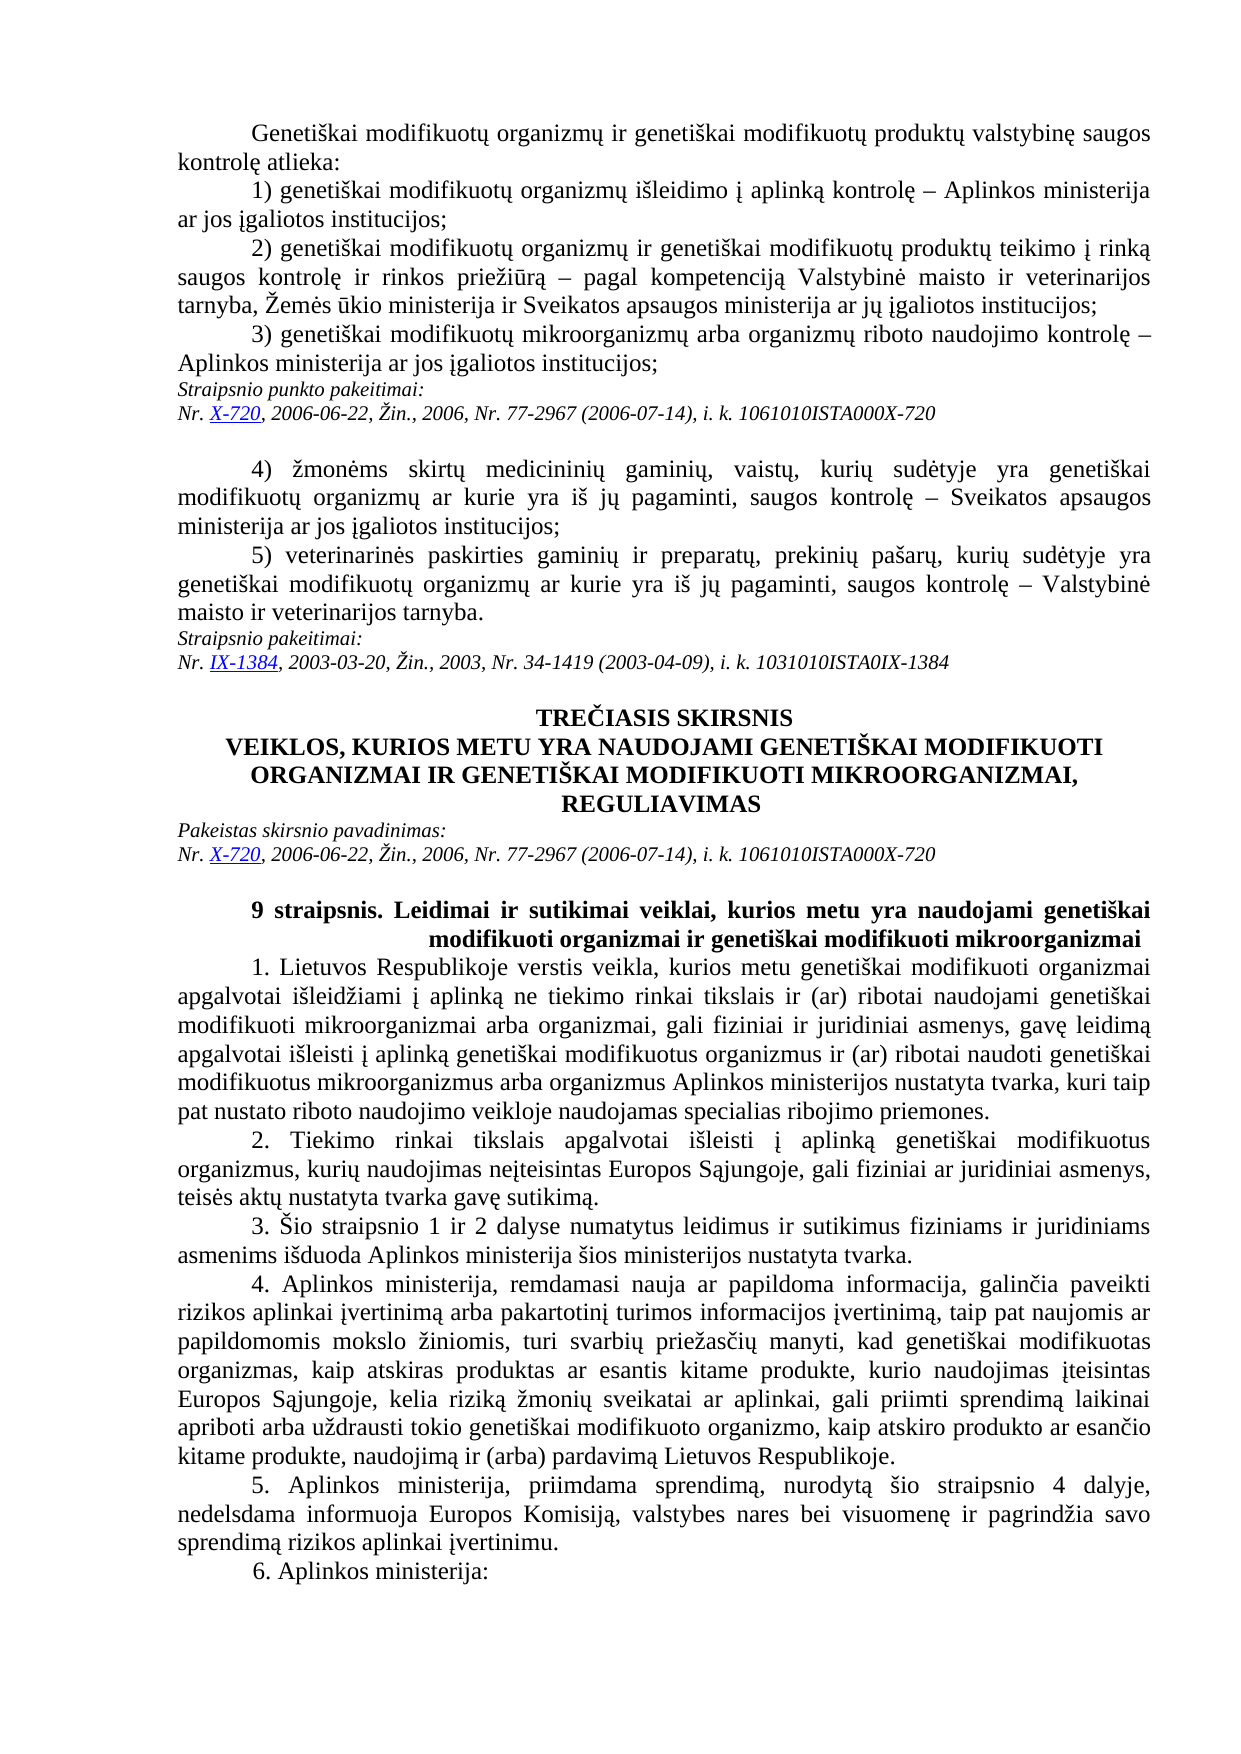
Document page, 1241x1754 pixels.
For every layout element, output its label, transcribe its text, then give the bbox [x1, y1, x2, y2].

text Straipsnio pakeitimai: [177, 626, 1152, 650]
text Pakeistas skirsnio pavadinimas: [177, 818, 1152, 842]
text VEIKLOS, KURIOS METU YRA NAUDOJAMI GENETIŠKAI MODIFIKUOTI ORGANIZMAI IR GENETIŠKAI MODIFIKUOTI MIKROORGANIZMAI, REGULIAVIMAS [177, 732, 1152, 818]
text 5) veterinarinės paskirties gaminių ir preparatų, prekinių pašarų, kurių sudėtyje yra genetiškai modifikuotų organizmų ar kurie yra iš jų pagaminti, saugos kontrolę – Valstybinė maisto ir veterinarijos tarnyba. [177, 540, 1152, 626]
text 1) genetiškai modifikuotų organizmų išleidimo į aplinką kontrolę – Aplinkos ministerija ar jos įgaliotos institucijos; [177, 176, 1152, 233]
text Nr. X-720, 2006-06-22, Žin., 2006, Nr. 77-2967 (2006-07-14), i. k. 1061010ISTA000X-720 [177, 401, 1152, 425]
text 9 straipsnis. Leidimai ir sutikimai veiklai, kurios metu yra naudojami genetiškai modifikuoti organizmai ir genetiškai modifikuoti mikroorganizmai [251, 895, 1152, 952]
text 2) genetiškai modifikuotų organizmų ir genetiškai modifikuotų produktų teikimo į rinką saugos kontrolę ir rinkos priežiūrą – pagal kompetenciją Valstybinė maisto ir veterinarijos tarnyba, Žemės ūkio ministerija ir Sveikatos apsaugos ministerija ar jų įgaliotos institucijos; [177, 233, 1152, 319]
text 5. Aplinkos ministerija, priimdama sprendimą, nurodytą šio straipsnio 4 dalyje, nedelsdama informuoja Europos Komisiją, valstybes nares bei visuomenę ir pagrindžia savo sprendimą rizikos aplinkai įvertinimu. [177, 1470, 1152, 1556]
text 4. Aplinkos ministerija, remdamasi nauja ar papildoma informacija, galinčia paveikti rizikos aplinkai įvertinimą arba pakartotinį turimos informacijos įvertinimą, taip pat naujomis ar papildomomis mokslo žiniomis, turi svarbių priežasčių manyti, kad genetiškai modifikuotas organizmas, kaip atskiras produktas ar esantis kitame produkte, kurio naudojimas įteisintas Europos Sąjungoje, kelia riziką žmonių sveikatai ar aplinkai, gali priimti sprendimą laikinai apriboti arba uždrausti tokio genetiškai modifikuoto organizmo, kaip atskiro produkto ar esančio kitame produkte, naudojimą ir (arba) pardavimą Lietuvos Respublikoje. [177, 1269, 1152, 1470]
text Nr. IX-1384, 2003-03-20, Žin., 2003, Nr. 34-1419 (2003-04-09), i. k. 1031010ISTA0IX-1384 [177, 650, 1152, 674]
text Nr. X-720, 2006-06-22, Žin., 2006, Nr. 77-2967 (2006-07-14), i. k. 1061010ISTA000X-720 [177, 842, 1152, 866]
text 2. Tiekimo rinkai tikslais apgalvotai išleisti į aplinką genetiškai modifikuotus organizmus, kurių naudojimas neįteisintas Europos Sąjungoje, gali fiziniai ar juridiniai asmenys, teisės aktų nustatyta tvarka gavę sutikimą. [177, 1125, 1152, 1211]
text 3. Šio straipsnio 1 ir 2 dalyse numatytus leidimus ir sutikimus fiziniams ir juridiniams asmenims išduoda Aplinkos ministerija šios ministerijos nustatyta tvarka. [177, 1211, 1152, 1269]
text TREČIASIS SKIRSNIS [177, 703, 1152, 732]
text 3) genetiškai modifikuotų mikroorganizmų arba organizmų riboto naudojimo kontrolę – Aplinkos ministerija ar jos įgaliotos institucijos; [177, 319, 1152, 377]
text 4) žmonėms skirtų medicininių gaminių, vaistų, kurių sudėtyje yra genetiškai modifikuotų organizmų ar kurie yra iš jų pagaminti, saugos kontrolę – Sveikatos apsaugos ministerija ar jos įgaliotos institucijos; [177, 454, 1152, 540]
text Genetiškai modifikuotų organizmų ir genetiškai modifikuotų produktų valstybinę saugos kontrolę atlieka: [177, 118, 1152, 176]
text 1. Lietuvos Respublikoje verstis veikla, kurios metu genetiškai modifikuoti organizmai apgalvotai išleidžiami į aplinką ne tiekimo rinkai tikslais ir (ar) ribotai naudojami genetiškai modifikuoti mikroorganizmai arba organizmai, gali fiziniai ir juridiniai asmenys, gavę leidimą apgalvotai išleisti į aplinką genetiškai modifikuotus organizmus ir (ar) ribotai naudoti genetiškai modifikuotus mikroorganizmus arba organizmus Aplinkos ministerijos nustatyta tvarka, kuri taip pat nustato riboto naudojimo veikloje naudojamas specialias ribojimo priemones. [177, 952, 1152, 1125]
text 6. Aplinkos ministerija: [177, 1556, 1152, 1585]
text Straipsnio punkto pakeitimai: [177, 377, 1152, 401]
